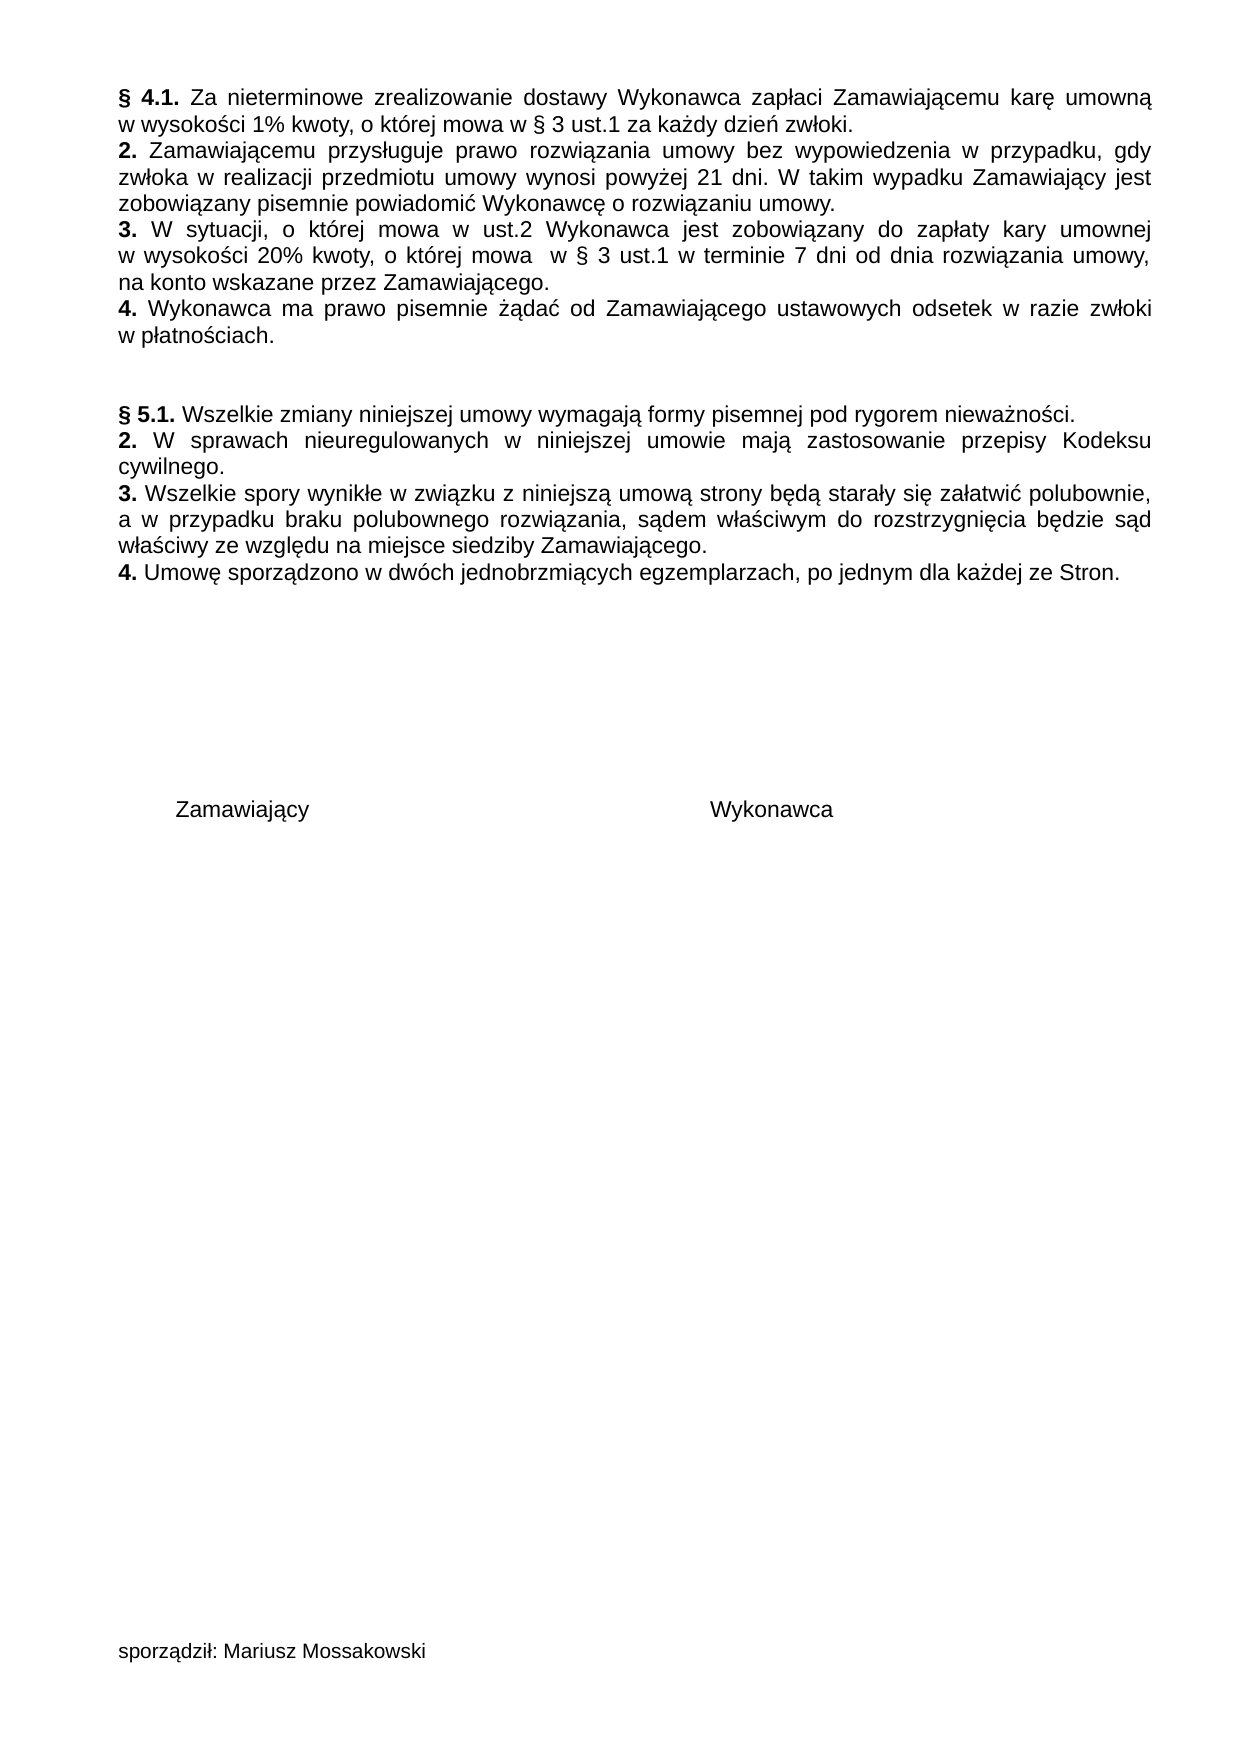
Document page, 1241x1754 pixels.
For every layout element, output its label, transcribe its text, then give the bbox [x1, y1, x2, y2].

text 2. W sprawach nieuregulowanych w niniejszej umowie mają zastosowanie przepisy Kodeksu cywilnego. [118, 427, 1152, 480]
text Zamawiający Wykonawca [118, 796, 1152, 822]
text sporządził: Mariusz Mossakowski [118, 1639, 1152, 1663]
text 4. Umowę sporządzono w dwóch jednobrzmiących egzemplarzach, po jednym dla każdej ze Stron. [118, 559, 1152, 585]
text 4. Wykonawca ma prawo pisemnie żądać od Zamawiającego ustawowych odsetek w razie zwłoki w płatnościach. [118, 295, 1152, 348]
text § 5.1. Wszelkie zmiany niniejszej umowy wymagają formy pisemnej pod rygorem nieważności. [118, 401, 1152, 427]
text 2. Zamawiającemu przysługuje prawo rozwiązania umowy bez wypowiedzenia w przypadku, gdy zwłoka w realizacji przedmiotu umowy wynosi powyżej 21 dni. W takim wypadku Zamawiający jest zobowiązany pisemnie powiadomić Wykonawcę o rozwiązaniu umowy. [118, 137, 1152, 216]
text 3. W sytuacji, o której mowa w ust.2 Wykonawca jest zobowiązany do zapłaty kary umownej w wysokości 20% kwoty, o której mowa w § 3 ust.1 w terminie 7 dni od dnia rozwiązania umowy, na konto wskazane przez Zamawiającego. [118, 216, 1152, 295]
text 3. Wszelkie spory wynikłe w związku z niniejszą umową strony będą starały się załatwić polubownie, a w przypadku braku polubownego rozwiązania, sądem właściwym do rozstrzygnięcia będzie sąd właściwy ze względu na miejsce siedziby Zamawiającego. [118, 480, 1152, 559]
text § 4.1. Za nieterminowe zrealizowanie dostawy Wykonawca zapłaci Zamawiającemu karę umowną w wysokości 1% kwoty, o której mowa w § 3 ust.1 za każdy dzień zwłoki. [118, 84, 1152, 137]
